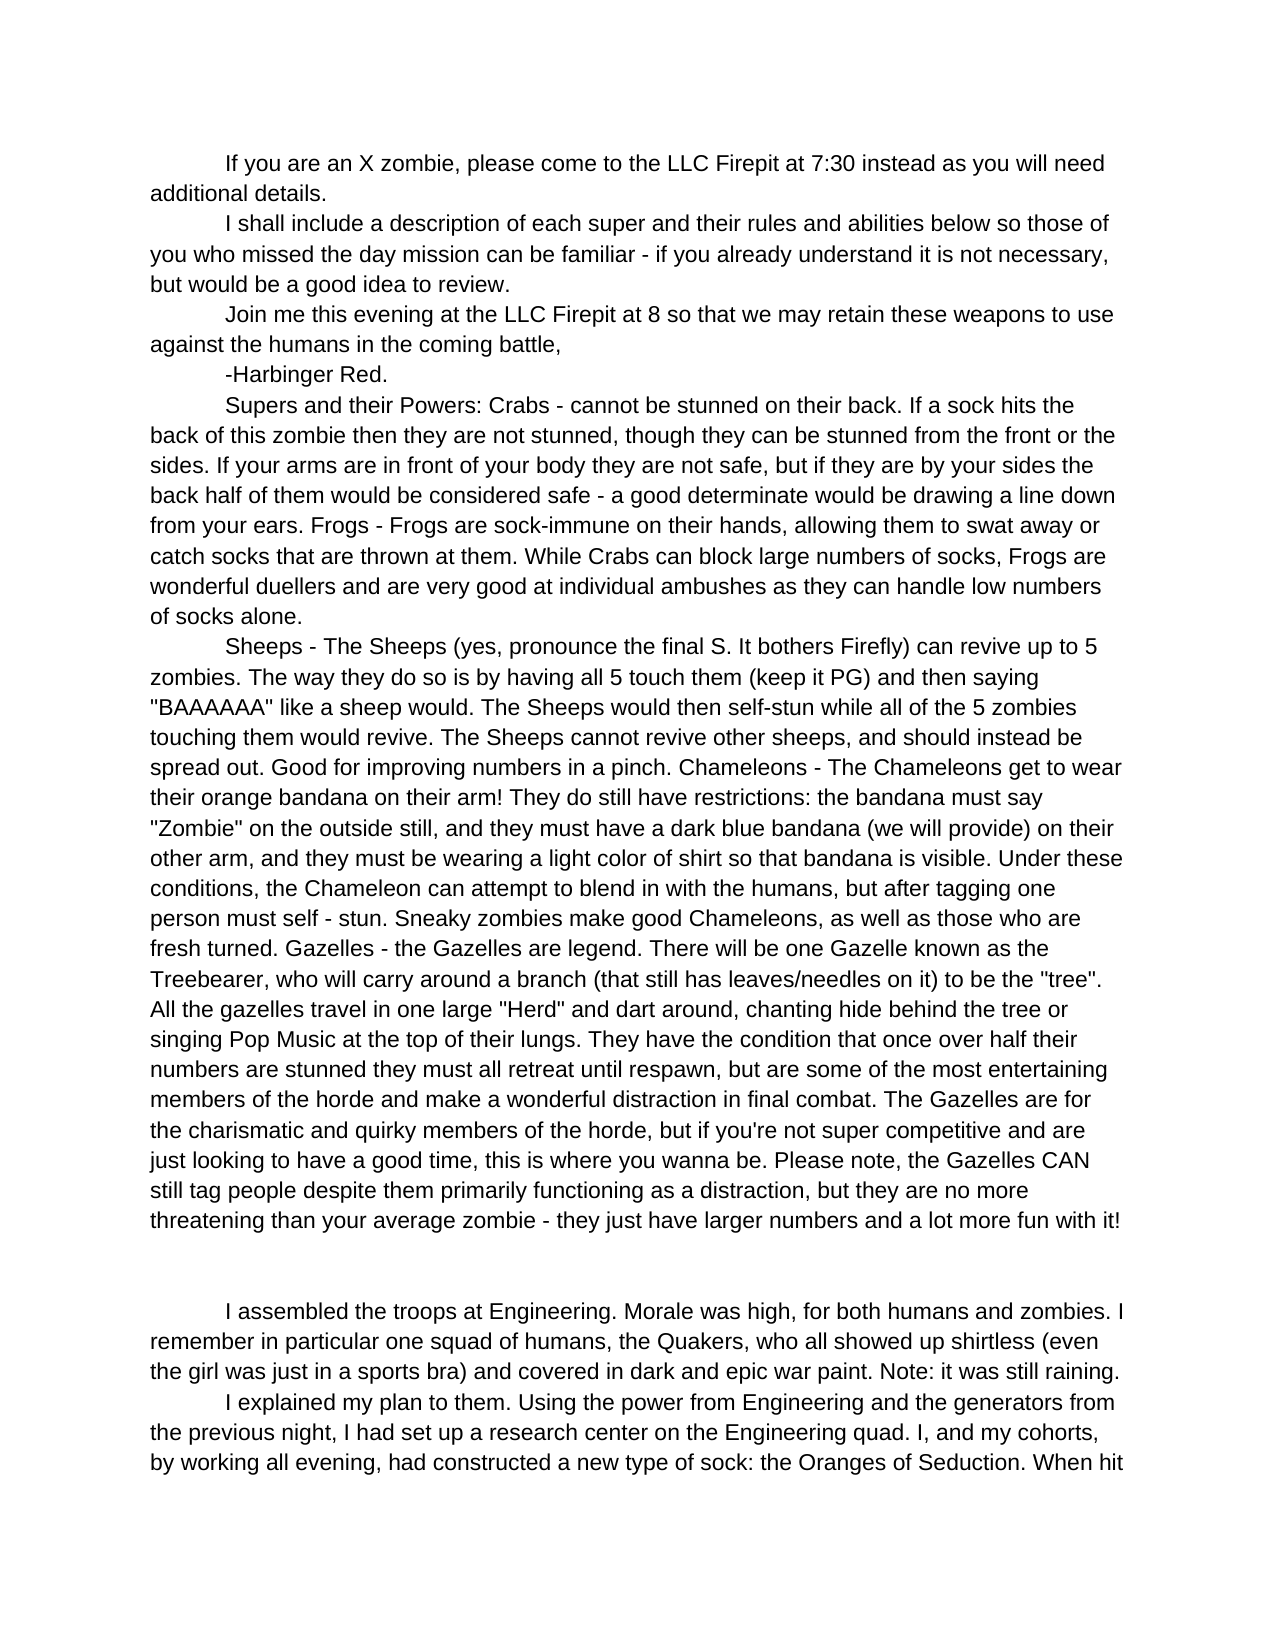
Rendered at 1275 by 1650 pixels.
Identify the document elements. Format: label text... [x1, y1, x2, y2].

text I explained my plan to them. Using the power from Engineering and the generators from the previous night, I had set up a research center on the Engineering quad. I, and my cohorts, by working all evening, had constructed a new type of sock: the Oranges of Seduction. When hit [150, 1388, 1125, 1475]
text I assembled the troops at Engineering. Morale was high, for both humans and zombies. I remember in particular one squad of humans, the Quakers, who all showed up shirtless (even the girl was just in a sports bra) and covered in dark and epic war paint. Note: it was still raining. [150, 1298, 1125, 1385]
text If you are an X zombie, please come to the LLC Firepit at 7:30 instead as you will need additional details. I shall include a description of each super and their rules and abilities below so those of you who missed the day mission can be familiar - if you already understand it is not necessary, but would be a good idea to review. Join me this evening at the LLC Firepit at 8 so that we may retain these weapons to use against the humans in the coming battle, -Harbinger Red. Supers and their Powers: Crabs - cannot be stunned on their back. If a sock hits the back of this zombie then they are not stunned, though they can be stunned from the front or the sides. If your arms are in front of your body they are not safe, but if they are by your sides the back half of them would be considered safe - a good determinate would be drawing a line down from your ears. Frogs - Frogs are sock-immune on their hands, allowing them to swat away or catch socks that are thrown at them. While Crabs can block large numbers of socks, Frogs are wonderful duellers and are very good at individual ambushes as they can handle low numbers of socks alone. Sheeps - The Sheeps (yes, pronounce the final S. It bothers Firefly) can revive up to 5 zombies. The way they do so is by having all 5 touch them (keep it PG) and then saying "BAAAAAA" like a sheep would. The Sheeps would then self-stun while all of the 5 zombies touching them would revive. The Sheeps cannot revive other sheeps, and should instead be spread out. Good for improving numbers in a pinch. Chameleons - The Chameleons get to wear their orange bandana on their arm! They do still have restrictions: the bandana must say "Zombie" on the outside still, and they must have a dark blue bandana (we will provide) on their other arm, and they must be wearing a light color of shirt so that bandana is visible. Under these conditions, the Chameleon can attempt to blend in with the humans, but after tagging one person must self - stun. Sneaky zombies make good Chameleons, as well as those who are fresh turned. Gazelles - the Gazelles are legend. There will be one Gazelle known as the Treebearer, who will carry around a branch (that still has leaves/needles on it) to be the "tree". All the gazelles travel in one large "Herd" and dart around, chanting hide behind the tree or singing Pop Music at the top of their lungs. They have the condition that once over half their numbers are stunned they must all retreat until respawn, but are some of the most entertaining members of the horde and make a wonderful distraction in final combat. The Gazelles are for the charismatic and quirky members of the horde, but if you're not super competitive and are just looking to have a good time, this is where you wanna be. Please note, the Gazelles CAN still tag people despite them primarily functioning as a distraction, but they are no more threatening than your average zombie - they just have larger numbers and a lot more fun with it! [150, 150, 1125, 1234]
